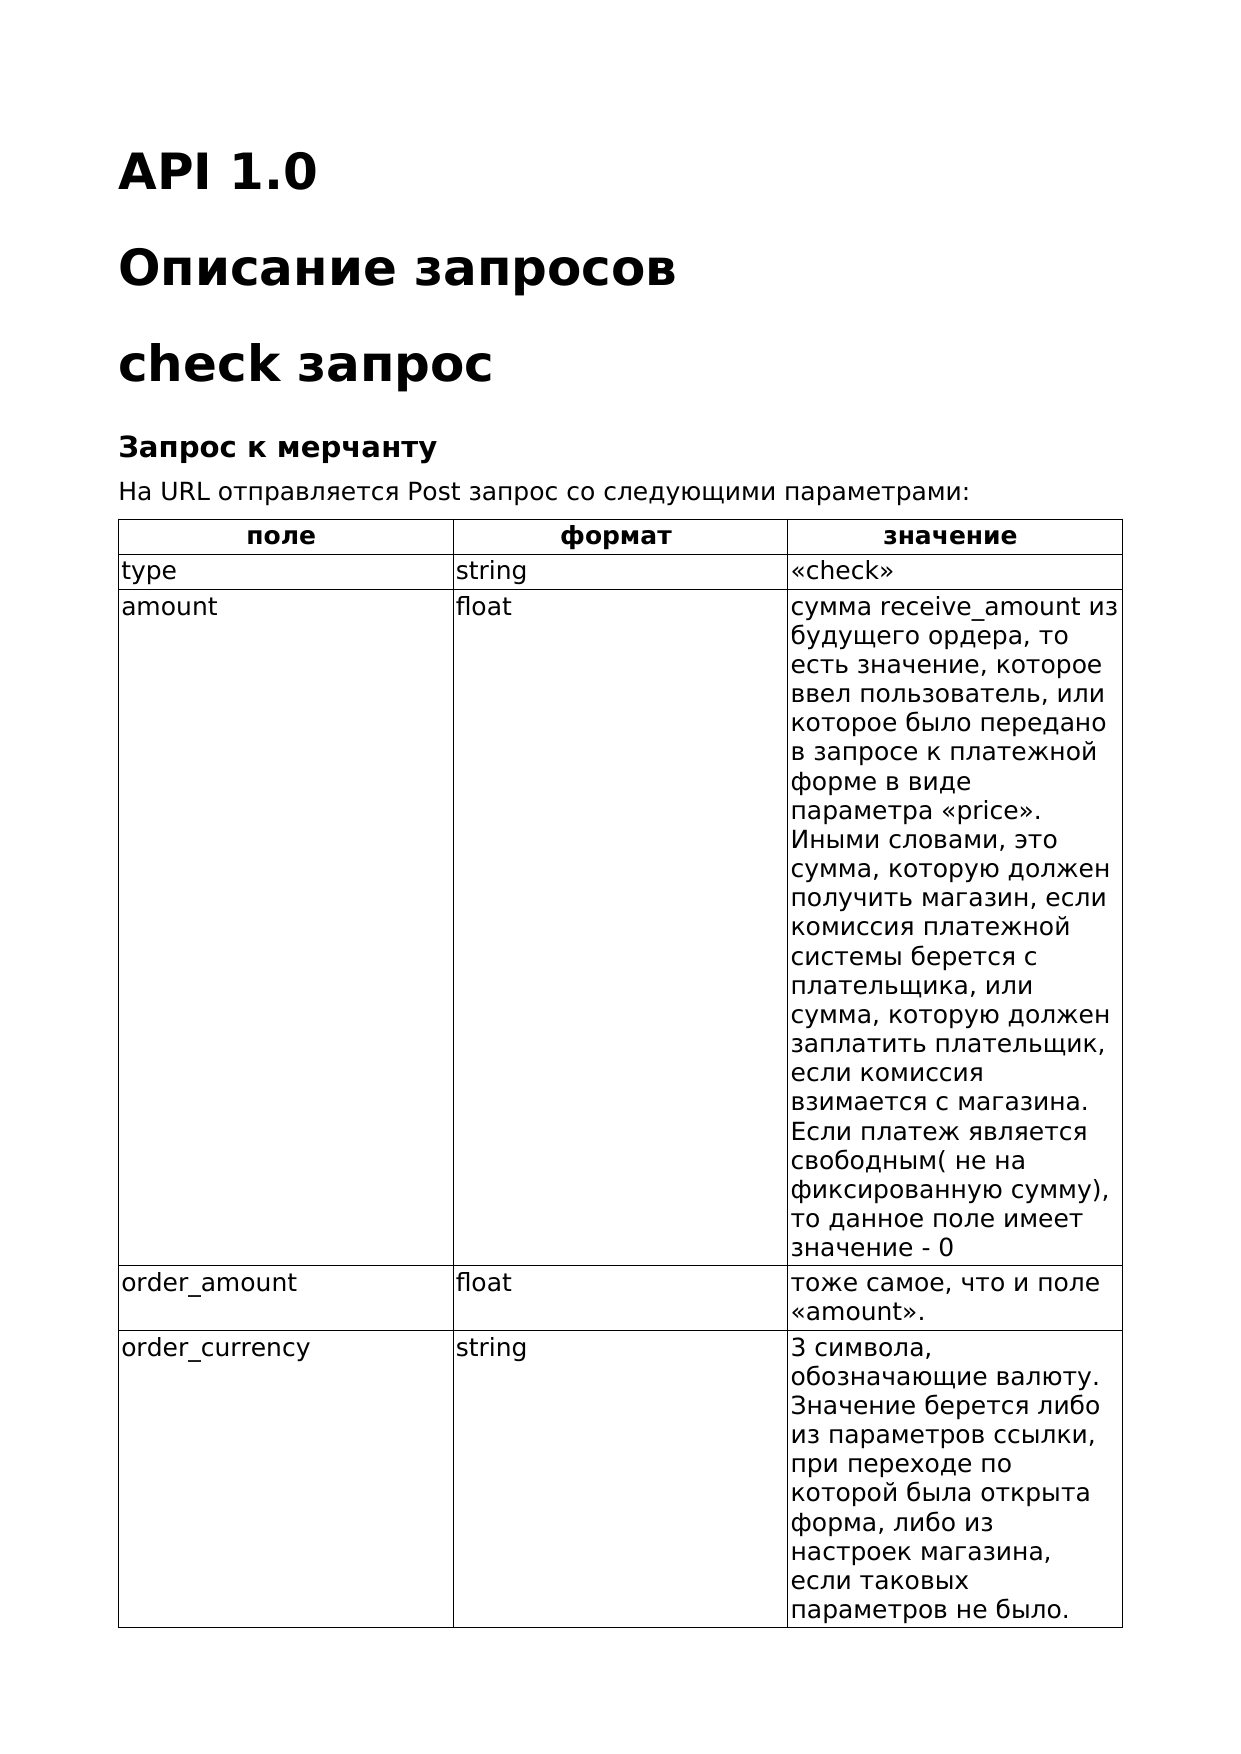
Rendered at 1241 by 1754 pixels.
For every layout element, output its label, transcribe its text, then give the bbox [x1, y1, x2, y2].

subtitle API 1.0 [118, 143, 1122, 201]
table_cell order_amount [119, 1266, 453, 1330]
table_cell string [454, 555, 787, 589]
table_header формат [454, 520, 787, 553]
table_cell string [454, 1331, 787, 1627]
table_cell float [454, 1266, 787, 1330]
table_cell тоже самое, что и поле «amount». [788, 1266, 1122, 1330]
table_cell сумма receive_amount из будущего ордера, то есть значение, которое ввел пользователь, или которое было передано в запросе к платежной форме в виде параметра «price». Иными словами, это сумма, которую должен получить магазин, если комиссия платежной системы берется с плательщика, или сумма, которую должен заплатить плательщик, если комиссия взимается с магазина. Если платеж является свободным( не на фиксированную сумму), то данное поле имеет значение - 0 [788, 590, 1122, 1265]
text На URL отправляется Post запрос со следующими параметрами: [118, 477, 1122, 506]
table_cell float [454, 590, 787, 1265]
table_cell amount [119, 590, 453, 1265]
table_cell order_currency [119, 1331, 453, 1627]
table_cell 3 символа, обозначающие валюту. Значение берется либо из параметров ссылки, при переходе по которой была открыта форма, либо из настроек магазина, если таковых параметров не было. [788, 1331, 1122, 1627]
table_cell «check» [788, 555, 1122, 589]
subtitle check запрос [118, 334, 1122, 393]
subtitle Запрос к мерчанту [118, 430, 1122, 464]
table_header значение [788, 520, 1122, 553]
subtitle Описание запросов [118, 239, 1122, 297]
table_header поле [119, 520, 453, 553]
table_cell type [119, 555, 453, 589]
